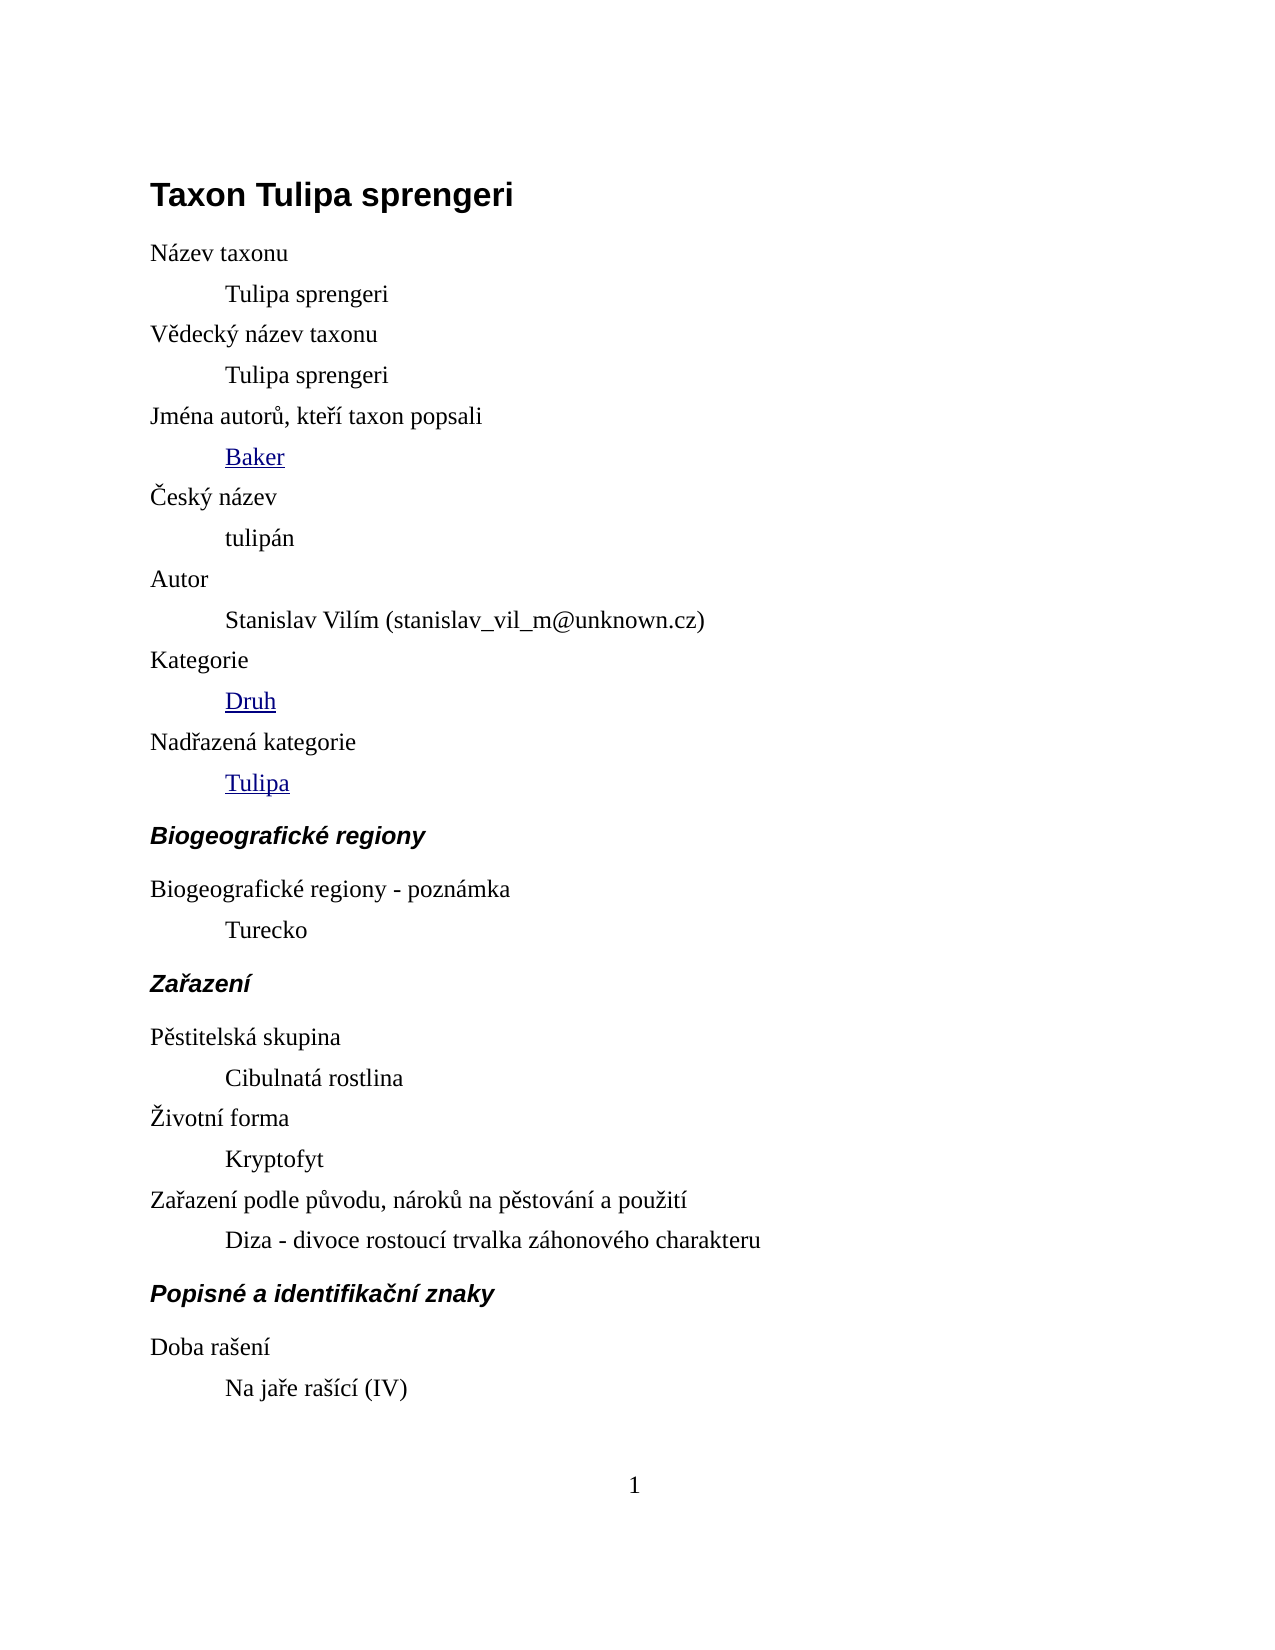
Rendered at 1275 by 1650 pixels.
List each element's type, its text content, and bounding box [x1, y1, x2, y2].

text Životní forma [150, 1103, 1125, 1132]
subtitle Taxon Tulipa sprengeri [150, 175, 1125, 214]
text Biogeografické regiony - poznámka [150, 874, 1125, 903]
text Zařazení podle původu, nároků na pěstování a použití [150, 1185, 1125, 1213]
text Tulipa [225, 768, 1125, 796]
text Název taxonu [150, 238, 1125, 267]
text Tulipa sprengeri [225, 279, 1125, 308]
text Druh [225, 686, 1125, 715]
text Stanislav Vilím (stanislav_vil_m@unknown.cz) [225, 605, 1125, 633]
text Baker [225, 442, 1125, 471]
text Cibulnatá rostlina [225, 1063, 1125, 1091]
subtitle Popisné a identifikační znaky [150, 1279, 1125, 1308]
text Turecko [225, 915, 1125, 944]
text Pěstitelská skupina [150, 1022, 1125, 1051]
text Tulipa sprengeri [225, 360, 1125, 389]
subtitle Biogeografické regiony [150, 821, 1125, 850]
text Na jaře rašící (IV) [225, 1373, 1125, 1402]
text Český název [150, 482, 1125, 511]
text Nadřazená kategorie [150, 727, 1125, 756]
text Kryptofyt [225, 1144, 1125, 1173]
text Diza - divoce rostoucí trvalka záhonového charakteru [225, 1226, 1125, 1254]
text Kategorie [150, 645, 1125, 674]
subtitle Zařazení [150, 969, 1125, 997]
text tulipán [225, 523, 1125, 552]
text Jména autorů, kteří taxon popsali [150, 401, 1125, 430]
text Autor [150, 564, 1125, 593]
text Vědecký název taxonu [150, 319, 1125, 348]
text Doba rašení [150, 1332, 1125, 1361]
